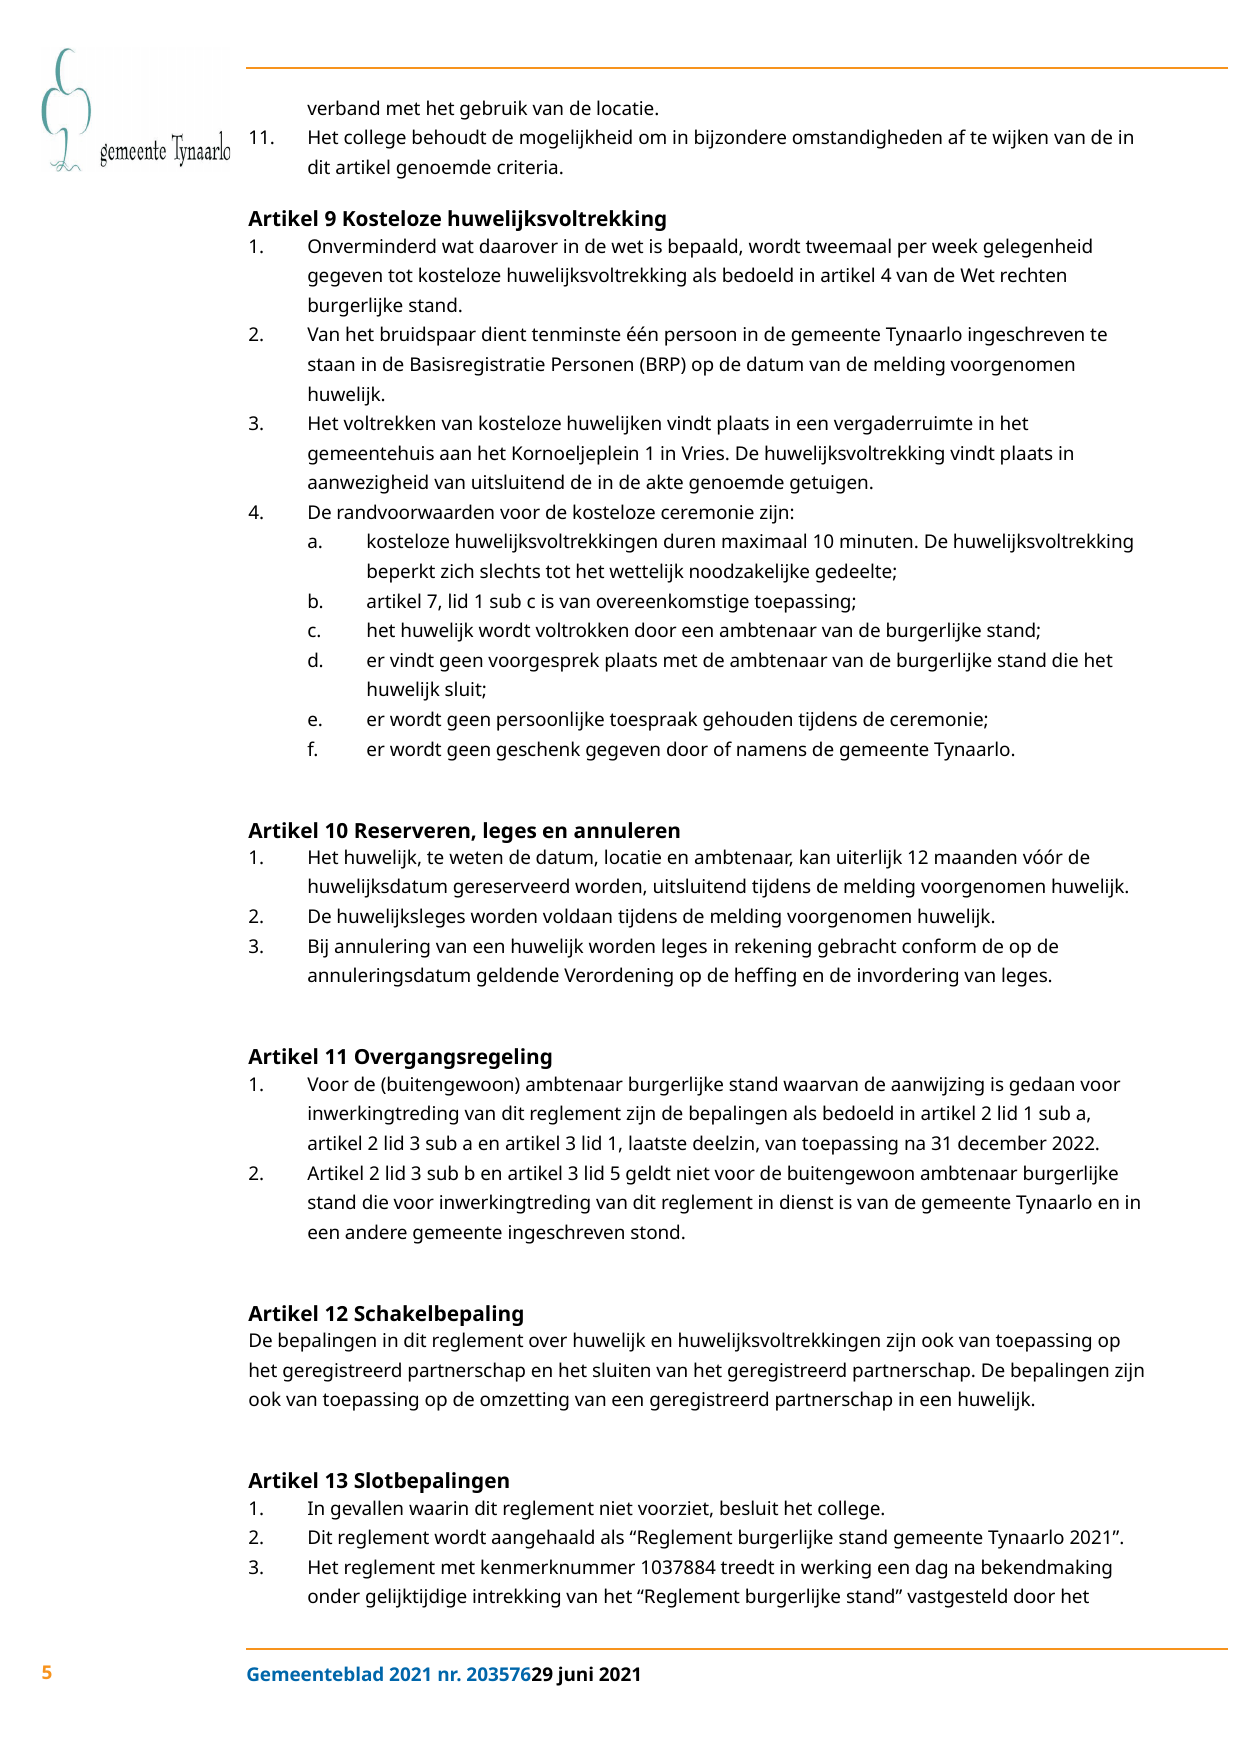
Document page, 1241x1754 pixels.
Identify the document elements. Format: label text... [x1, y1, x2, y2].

list De randvoorwaarden voor de kosteloze ceremonie zijn: [248, 499, 1152, 525]
text Artikel 9 Kosteloze huwelijksvoltrekking [248, 204, 1152, 233]
list er wordt geen geschenk gegeven door of namens de gemeente Tynaarlo. [307, 736, 1152, 761]
list De huwelijksleges worden voldaan tijdens de melding voorgenomen huwelijk. [248, 903, 1152, 929]
text Artikel 10 Reserveren, leges en annuleren [248, 816, 1152, 844]
list artikel 7, lid 1 sub c is van overeenkomstige toepassing; [307, 588, 1152, 613]
list kosteloze huwelijksvoltrekkingen duren maximaal 10 minuten. De huwelijksvoltrekking beperkt zich slechts tot het wettelijk noodzakelijke gedeelte; [307, 529, 1152, 584]
list Het huwelijk, te weten de datum, locatie en ambtenaar, kan uiterlijk 12 maanden vóór de huwelijksdatum gereserveerd worden, uitsluitend tijdens de melding voorgenomen huwelijk. [248, 844, 1152, 899]
list verband met het gebruik van de locatie. [248, 95, 1152, 121]
list Het reglement met kenmerknummer 1037884 treedt in werking een dag na bekendmaking onder gelijktijdige intrekking van het “Reglement burgerlijke stand” vastgesteld door het [248, 1554, 1152, 1609]
list Het college behoudt de mogelijkheid om in bijzondere omstandigheden af te wijken van de in dit artikel genoemde criteria. [248, 124, 1152, 180]
list Het voltrekken van kosteloze huwelijken vindt plaats in een vergaderruimte in het gemeentehuis aan het Kornoeljeplein 1 in Vries. De huwelijksvoltrekking vindt plaats in aanwezigheid van uitsluitend de in de akte genoemde getuigen. [248, 410, 1152, 495]
text Artikel 11 Overgangsregeling [248, 1042, 1152, 1071]
text Artikel 13 Slotbepalingen [248, 1466, 1152, 1495]
list Bij annulering van een huwelijk worden leges in rekening gebracht conform de op de annuleringsdatum geldende Verordening op de heffing en de invordering van leges. [248, 933, 1152, 988]
list er vindt geen voorgesprek plaats met de ambtenaar van de burgerlijke stand die het huwelijk sluit; [307, 647, 1152, 702]
list Voor de (buitengewoon) ambtenaar burgerlijke stand waarvan de aanwijzing is gedaan voor inwerkingtreding van dit reglement zijn de bepalingen als bedoeld in artikel 2 lid 1 sub a, artikel 2 lid 3 sub a en artikel 3 lid 1, laatste deelzin, van toepassing na 31 december 2022. [248, 1071, 1152, 1156]
list Onverminderd wat daarover in de wet is bepaald, wordt tweemaal per week gelegenheid gegeven tot kosteloze huwelijksvoltrekking als bedoeld in artikel 4 van de Wet rechten burgerlijke stand. [248, 233, 1152, 318]
list Artikel 2 lid 3 sub b en artikel 3 lid 5 geldt niet voor de buitengewoon ambtenaar burgerlijke stand die voor inwerkingtreding van dit reglement in dienst is van de gemeente Tynaarlo en in een andere gemeente ingeschreven stond. [248, 1160, 1152, 1244]
list In gevallen waarin dit reglement niet voorziet, besluit het college. [248, 1495, 1152, 1521]
list het huwelijk wordt voltrokken door een ambtenaar van de burgerlijke stand; [307, 617, 1152, 643]
list Van het bruidspaar dient tenminste één persoon in de gemeente Tynaarlo ingeschreven te staan in de Basisregistratie Personen (BRP) op de datum van de melding voorgenomen huwelijk. [248, 322, 1152, 406]
text Artikel 12 Schakelbepaling [248, 1299, 1152, 1327]
list er wordt geen persoonlijke toespraak gehouden tijdens de ceremonie; [307, 706, 1152, 732]
text De bepalingen in dit reglement over huwelijk en huwelijksvoltrekkingen zijn ook van toepassing op het geregistreerd partnerschap en het sluiten van het geregistreerd partnerschap. De bepalingen zijn ook van toepassing op de omzetting van een geregistreerd partnerschap in een huwelijk. [248, 1327, 1152, 1412]
picture [41, 47, 231, 172]
list Dit reglement wordt aangehaald als “Reglement burgerlijke stand gemeente Tynaarlo 2021”. [248, 1524, 1152, 1550]
